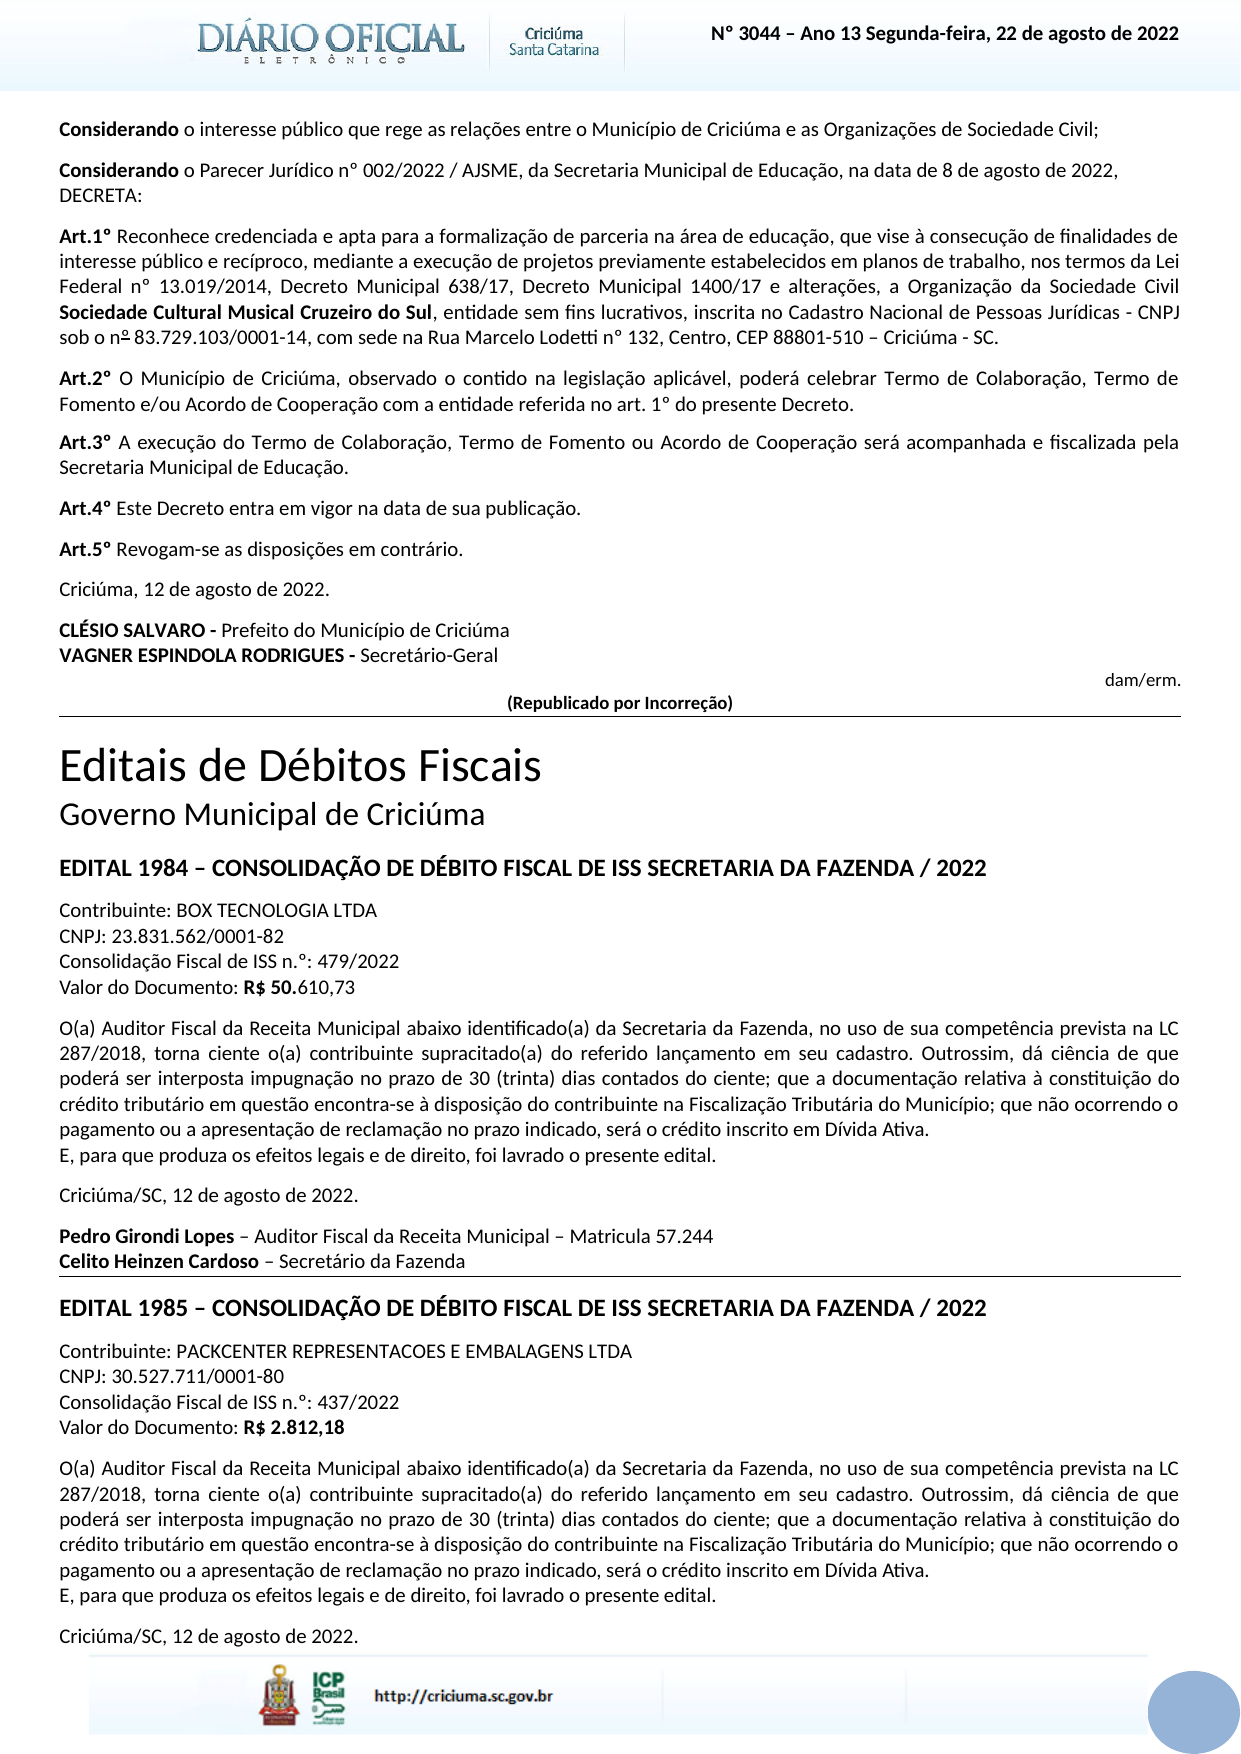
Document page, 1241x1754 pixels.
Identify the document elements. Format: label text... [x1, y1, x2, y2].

text O(a) Auditor Fiscal da Receita Municipal abaixo identificado(a) da Secretaria da Fazenda, no uso de sua competência prevista na LC 287/2018, torna ciente o(a) contribuinte supracitado(a) do referido lançamento em seu cadastro. Outrossim, dá ciência de que poderá ser interposta impugnação no prazo de 30 (trinta) dias contados do ciente; que a documentação relativa à constituição do crédito tributário em questão encontra-se à disposição do contribuinte na Fiscalização Tributária do Município; que não ocorrendo o pagamento ou a apresentação de reclamação no prazo indicado, será o crédito inscrito em Dívida Ativa. [59, 1455, 1181, 1582]
text E, para que produza os efeitos legais e de direito, foi lavrado o presente edital. [59, 1582, 1181, 1608]
text Governo Municipal de Criciúma [59, 793, 1181, 834]
text Art.1º Reconhece credenciada e apta para a formalização de parceria na área de educação, que vise à consecução de finalidades de interesse público e recíproco, mediante a execução de projetos previamente estabelecidos em planos de trabalho, nos termos da Lei Federal nº 13.019/2014, Decreto Municipal 638/17, Decreto Municipal 1400/17 e alterações, a Organização da Sociedade Civil Sociedade Cultural Musical Cruzeiro do Sul, entidade sem fins lucrativos, inscrita no Cadastro Nacional de Pessoas Jurídicas - CNPJ sob o nº 83.729.103/0001-14, com sede na Rua Marcelo Lodetti nº 132, Centro, CEP 88801-510 – Criciúma - SC. [59, 223, 1181, 350]
text DECRETA: [59, 182, 1181, 208]
text Art.4º Este Decreto entra em vigor na data de sua publicação. [59, 495, 1181, 520]
text (Republicado por Incorreção) [59, 691, 1181, 716]
text Art.3º A execução do Termo de Colaboração, Termo de Fomento ou Acordo de Cooperação será acompanhada e fiscalizada pela Secretaria Municipal de Educação. [59, 429, 1181, 480]
text CNPJ: 30.527.711/0001-80 [59, 1364, 1181, 1389]
text EDITAL 1984 – CONSOLIDAÇÃO DE DÉBITO FISCAL DE ISS SECRETARIA DA FAZENDA / 2022 [59, 852, 1181, 882]
text Consolidação Fiscal de ISS n.º: 479/2022 [59, 948, 1181, 974]
text Criciúma/SC, 12 de agosto de 2022. [59, 1623, 1181, 1648]
text Considerando o Parecer Jurídico nº 002/2022 / AJSME, da Secretaria Municipal de Educação, na data de 8 de agosto de 2022, [59, 157, 1181, 182]
text Criciúma, 12 de agosto de 2022. [59, 576, 1181, 602]
text Editais de Débitos Fiscais [59, 735, 1181, 793]
text EDITAL 1985 – CONSOLIDAÇÃO DE DÉBITO FISCAL DE ISS SECRETARIA DA FAZENDA / 2022 [59, 1292, 1181, 1323]
text Valor do Documento: R$ 2.812,18 [59, 1414, 1181, 1440]
text O(a) Auditor Fiscal da Receita Municipal abaixo identificado(a) da Secretaria da Fazenda, no uso de sua competência prevista na LC 287/2018, torna ciente o(a) contribuinte supracitado(a) do referido lançamento em seu cadastro. Outrossim, dá ciência de que poderá ser interposta impugnação no prazo de 30 (trinta) dias contados do ciente; que a documentação relativa à constituição do crédito tributário em questão encontra-se à disposição do contribuinte na Fiscalização Tributária do Município; que não ocorrendo o pagamento ou a apresentação de reclamação no prazo indicado, será o crédito inscrito em Dívida Ativa. [59, 1015, 1181, 1142]
text Pedro Girondi Lopes – Auditor Fiscal da Receita Municipal – Matricula 57.244 [59, 1223, 1181, 1249]
text Criciúma/SC, 12 de agosto de 2022. [59, 1182, 1181, 1208]
text Consolidação Fiscal de ISS n.º: 437/2022 [59, 1389, 1181, 1414]
text Valor do Documento: R$ 50.610,73 [59, 974, 1181, 999]
text CLÉSIO SALVARO - Prefeito do Município de Criciúma [59, 617, 1181, 643]
text Celito Heinzen Cardoso – Secretário da Fazenda [59, 1249, 1181, 1276]
text Contribuinte: PACKCENTER REPRESENTACOES E EMBALAGENS LTDA [59, 1338, 1181, 1364]
text Art.2º O Município de Criciúma, observado o contido na legislação aplicável, poderá celebrar Termo de Colaboração, Termo de Fomento e/ou Acordo de Cooperação com a entidade referida no art. 1º do presente Decreto. [59, 365, 1181, 416]
text E, para que produza os efeitos legais e de direito, foi lavrado o presente edital. [59, 1142, 1181, 1167]
text CNPJ: 23.831.562/0001-82 [59, 923, 1181, 948]
text Considerando o interesse público que rege as relações entre o Município de Criciúma e as Organizações de Sociedade Civil; [59, 116, 1181, 141]
text Contribuinte: BOX TECNOLOGIA LTDA [59, 898, 1181, 923]
text Art.5º Revogam-se as disposições em contrário. [59, 536, 1181, 561]
text VAGNER ESPINDOLA RODRIGUES - Secretário-Geral [59, 643, 1181, 668]
text dam/erm. [59, 668, 1181, 691]
